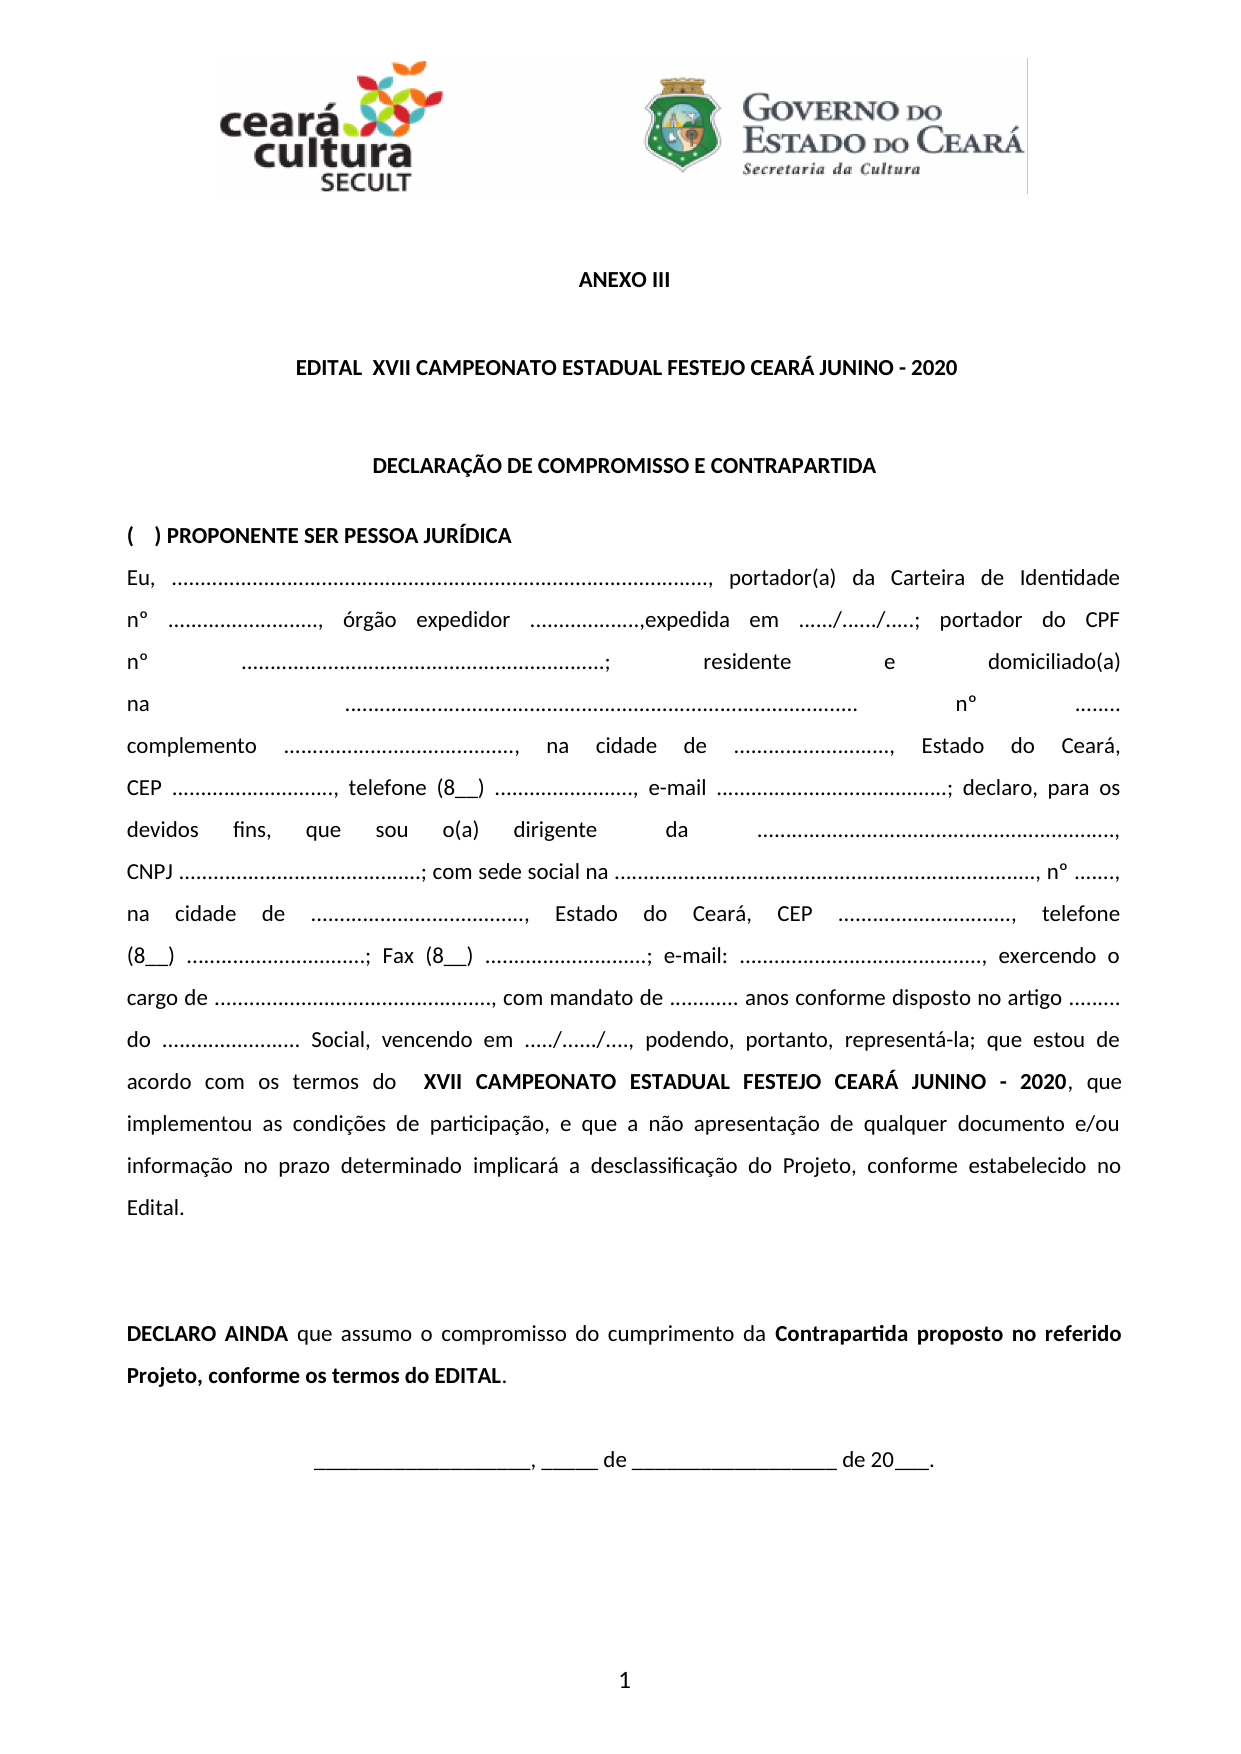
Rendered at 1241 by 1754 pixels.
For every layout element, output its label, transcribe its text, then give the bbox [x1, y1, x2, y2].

text Eu, ............................................................................................., portador(a) da Carteira de Identidade nº .........................., órgão expedidor ...................,expedida em ....../....../.....; portador do CPF nº ...............................................................; residente e domiciliado(a) na ......................................................................................... nº ........ complemento ........................................, na cidade de ..........................., Estado do Ceará, CEP ............................, telefone (8__) ........................, e-mail ........................................; declaro, para os devidos fins, que sou o(a) dirigente da .............................................................., CNPJ ..........................................; com sede social na ........................................................................., nº ......., na cidade de ....................................., Estado do Ceará, CEP .............................., telefone (8__) ...............................; Fax (8__) ............................; e-mail: .........................................., exercendo o cargo de ................................................, com mandato de ............ anos conforme disposto no artigo ......... do ........................ Social, vencendo em ...../....../...., podendo, portanto, representá-la; que estou de acordo com os termos do XVII CAMPEONATO ESTADUAL FESTEJO CEARÁ JUNINO - 2020, que implementou as condições de participação, e que a não apresentação de qualquer documento e/ou informação no prazo determinado implicará a desclassificação do Projeto, conforme estabelecido no Edital. [127, 563, 1122, 1221]
text DECLARO AINDA que assumo o compromisso do cumprimento da Contrapartida proposto no referido Projeto, conforme os termos do EDITAL. [127, 1319, 1122, 1389]
text DECLARAÇÃO DE COMPROMISSO E CONTRAPARTIDA [127, 451, 1122, 479]
text ___________________, _____ de __________________ de 20___. [127, 1445, 1122, 1473]
text ( ) PROPONENTE SER PESSOA JURÍDICA [127, 521, 1122, 549]
picture [217, 58, 1032, 194]
text EDITAL XVII CAMPEONATO ESTADUAL FESTEJO CEARÁ JUNINO - 2020 [127, 353, 1122, 381]
text ANEXO III [127, 265, 1122, 293]
